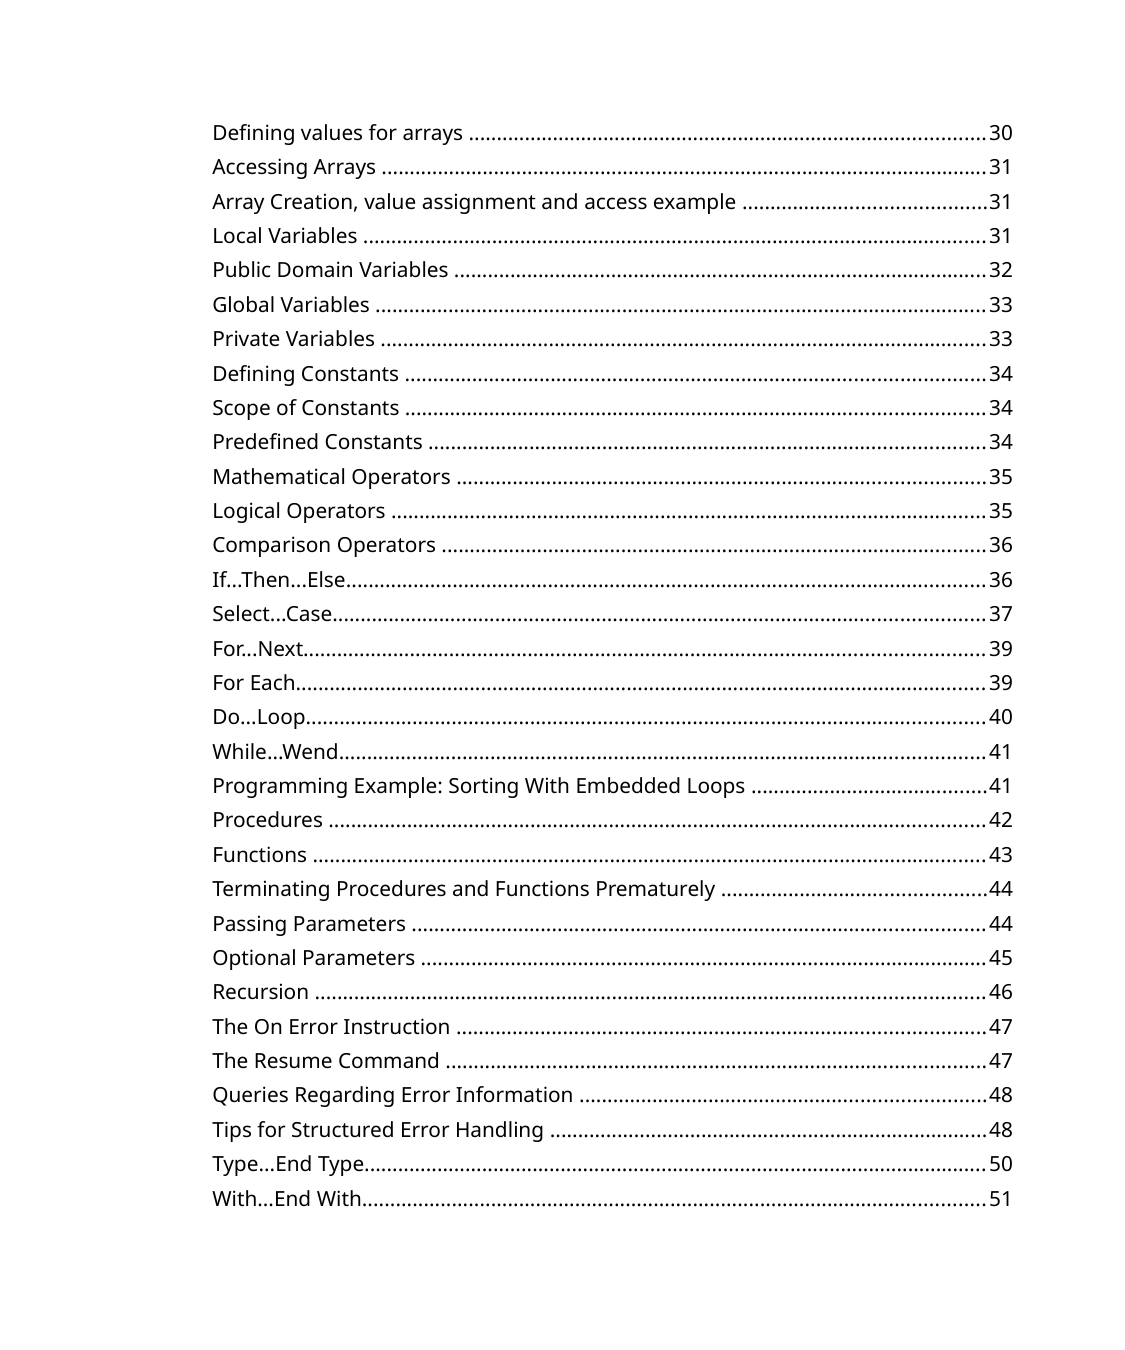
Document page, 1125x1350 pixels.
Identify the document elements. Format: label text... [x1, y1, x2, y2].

text Scope of Constants 34 [212, 393, 1013, 422]
text Recursion 46 [212, 977, 1013, 1006]
text Defining values for arrays 30 [212, 118, 1013, 147]
text Logical Operators 35 [212, 496, 1013, 525]
text Predefined Constants 34 [212, 427, 1013, 456]
text With...End With 51 [212, 1184, 1013, 1212]
text Optional Parameters 45 [212, 943, 1013, 972]
text If...Then...Else 36 [212, 565, 1013, 593]
text The Resume Command 47 [212, 1046, 1013, 1075]
text Queries Regarding Error Information 48 [212, 1081, 1013, 1109]
text Tips for Structured Error Handling 48 [212, 1115, 1013, 1143]
text While...Wend 41 [212, 737, 1013, 765]
text The On Error Instruction 47 [212, 1012, 1013, 1040]
text Procedures 42 [212, 806, 1013, 834]
text Private Variables 33 [212, 324, 1013, 353]
text Defining Constants 34 [212, 359, 1013, 387]
text Public Domain Variables 32 [212, 256, 1013, 284]
text Mathematical Operators 35 [212, 462, 1013, 490]
text Programming Example: Sorting With Embedded Loops 41 [212, 771, 1013, 800]
text Comparison Operators 36 [212, 531, 1013, 559]
text Terminating Procedures and Functions Prematurely 44 [212, 874, 1013, 903]
text Accessing Arrays 31 [212, 152, 1013, 181]
text Do...Loop 40 [212, 702, 1013, 731]
text Global Variables 33 [212, 290, 1013, 318]
text Passing Parameters 44 [212, 909, 1013, 937]
text For...Next 39 [212, 634, 1013, 662]
text Array Creation, value assignment and access example 31 [212, 187, 1013, 215]
text Local Variables 31 [212, 221, 1013, 250]
text Functions 43 [212, 840, 1013, 868]
text Type...End Type 50 [212, 1149, 1013, 1178]
text For Each 39 [212, 668, 1013, 697]
text Select...Case 37 [212, 599, 1013, 628]
